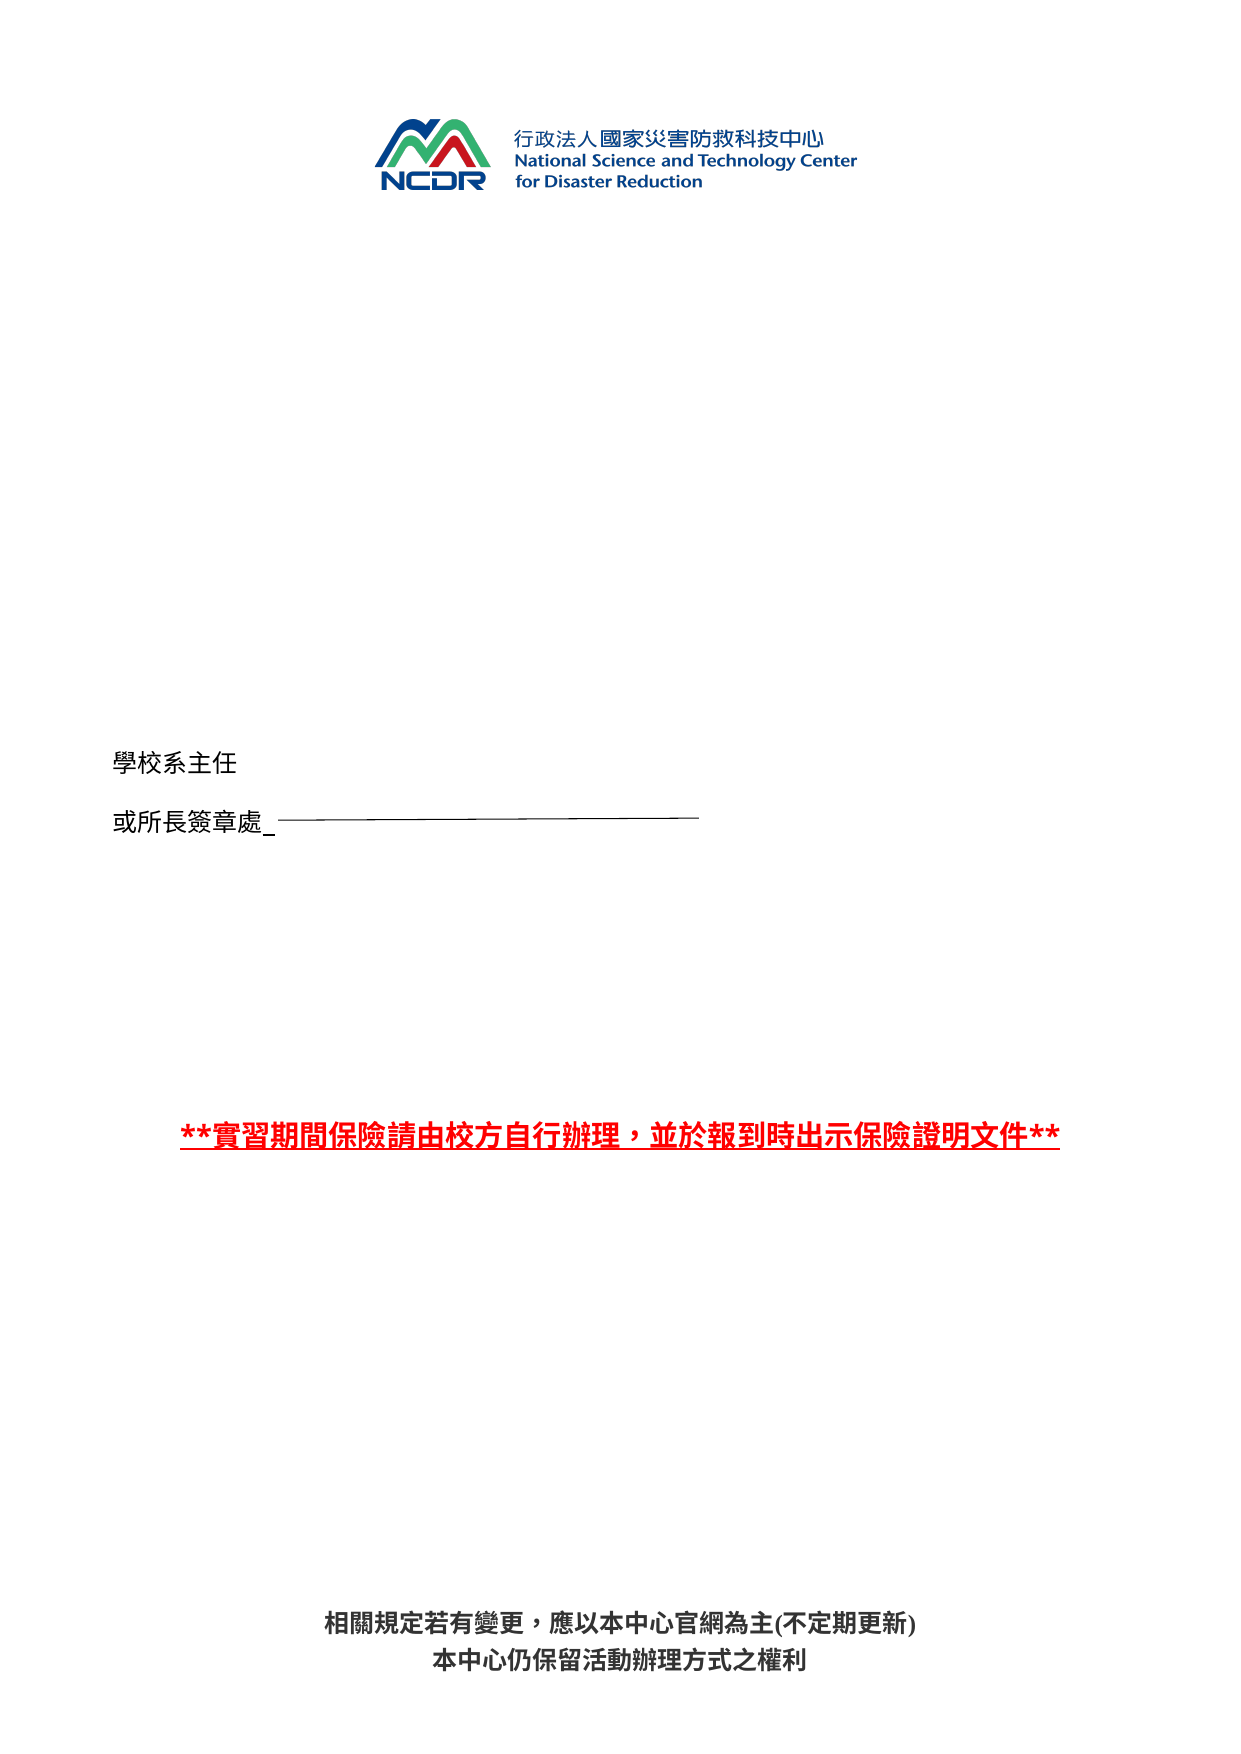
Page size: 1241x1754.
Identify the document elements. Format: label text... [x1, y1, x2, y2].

text **實習期間保險請由校方自行辦理，並於報到時出示保險證明文件** [112, 1092, 1128, 1154]
text 或所長簽章處 [112, 779, 1128, 842]
text 學校系主任 [112, 743, 1128, 779]
